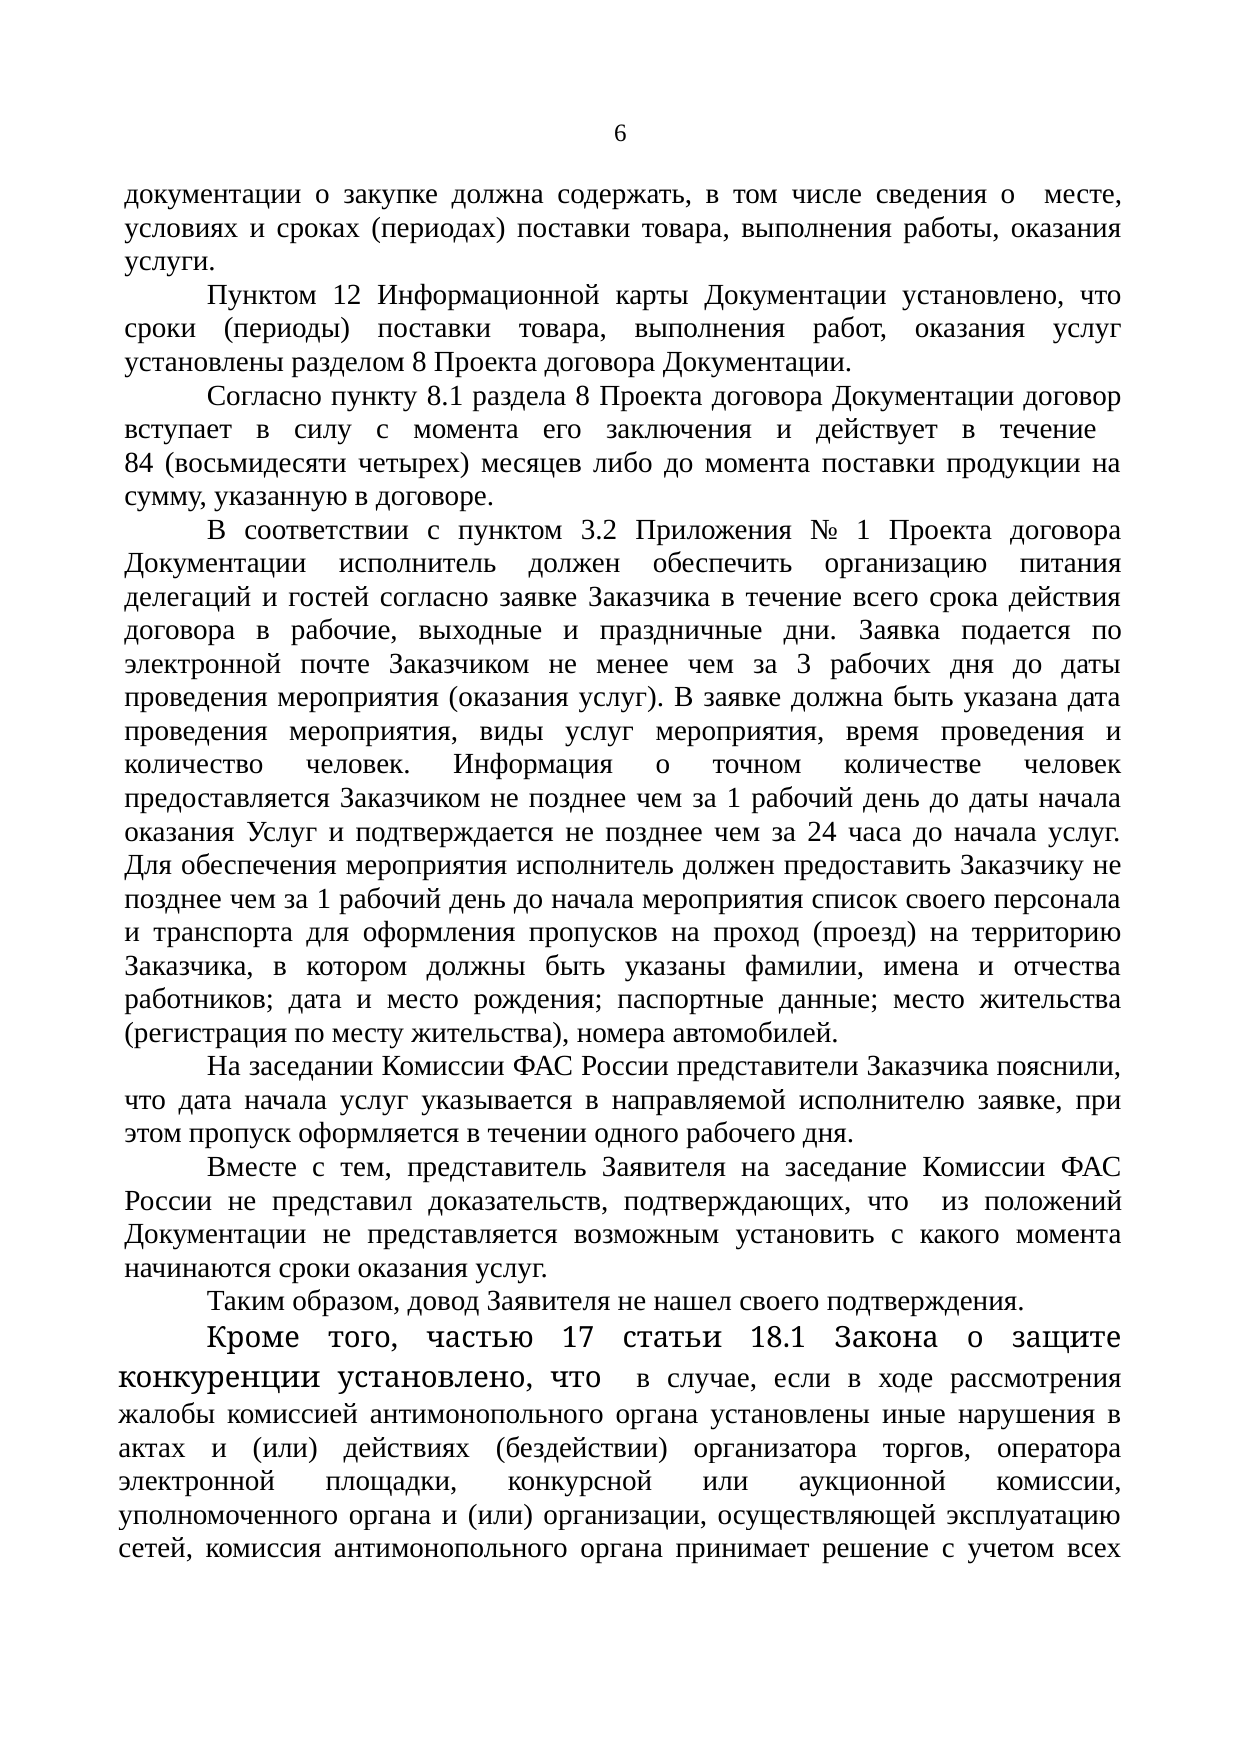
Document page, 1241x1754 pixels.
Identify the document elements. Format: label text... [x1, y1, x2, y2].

text Пунктом 12 Информационной карты Документации установлено, что сроки (периоды) поставки товара, выполнения работ, оказания услуг установлены разделом 8 Проекта договора Документации. [124, 277, 1122, 378]
text На заседании Комиссии ФАС России представители Заказчика пояснили, что дата начала услуг указывается в направляемой исполнителю заявке, при этом пропуск оформляется в течении одного рабочего дня. [124, 1048, 1122, 1149]
text Таким образом, довод Заявителя не нашел своего подтверждения. [124, 1283, 1122, 1317]
text Вместе с тем, представитель Заявителя на заседание Комиссии ФАС России не представил доказательств, подтверждающих, что из положений Документации не представляется возможным установить с какого момента начинаются сроки оказания услуг. [124, 1149, 1122, 1283]
text документации о закупке должна содержать, в том числе сведения о месте, условиях и сроках (периодах) поставки товара, выполнения работы, оказания услуги. [124, 176, 1122, 277]
text Кроме того, частью 17 статьи 18.1 Закона о защите конкуренции установлено, что в случае, если в ходе рассмотрения жалобы комиссией антимонопольного органа установлены иные нарушения в актах и (или) действиях (бездействии) организатора торгов, оператора электронной площадки, конкурсной или аукционной комиссии, уполномоченного органа и (или) организации, осуществляющей эксплуатацию сетей, комиссия антимонопольного органа принимает решение с учетом всех [118, 1317, 1122, 1564]
text Согласно пункту 8.1 раздела 8 Проекта договора Документации договор вступает в силу с момента его заключения и действует в течение 84 (восьмидесяти четырех) месяцев либо до момента поставки продукции на сумму, указанную в договоре. [124, 378, 1122, 512]
text В соответствии с пунктом 3.2 Приложения № 1 Проекта договора Документации исполнитель должен обеспечить организацию питания делегаций и гостей согласно заявке Заказчика в течение всего срока действия договора в рабочие, выходные и праздничные дни. Заявка подается по электронной почте Заказчиком не менее чем за 3 рабочих дня до даты проведения мероприятия (оказания услуг). В заявке должна быть указана дата проведения мероприятия, виды услуг мероприятия, время проведения и количество человек. Информация о точном количестве человек предоставляется Заказчиком не позднее чем за 1 рабочий день до даты начала оказания Услуг и подтверждается не позднее чем за 24 часа до начала услуг. Для обеспечения мероприятия исполнитель должен предоставить Заказчику не позднее чем за 1 рабочий день до начала мероприятия список своего персонала и транспорта для оформления пропусков на проход (проезд) на территорию Заказчика, в котором должны быть указаны фамилии, имена и отчества работников; дата и место рождения; паспортные данные; место жительства (регистрация по месту жительства), номера автомобилей. [124, 512, 1122, 1048]
